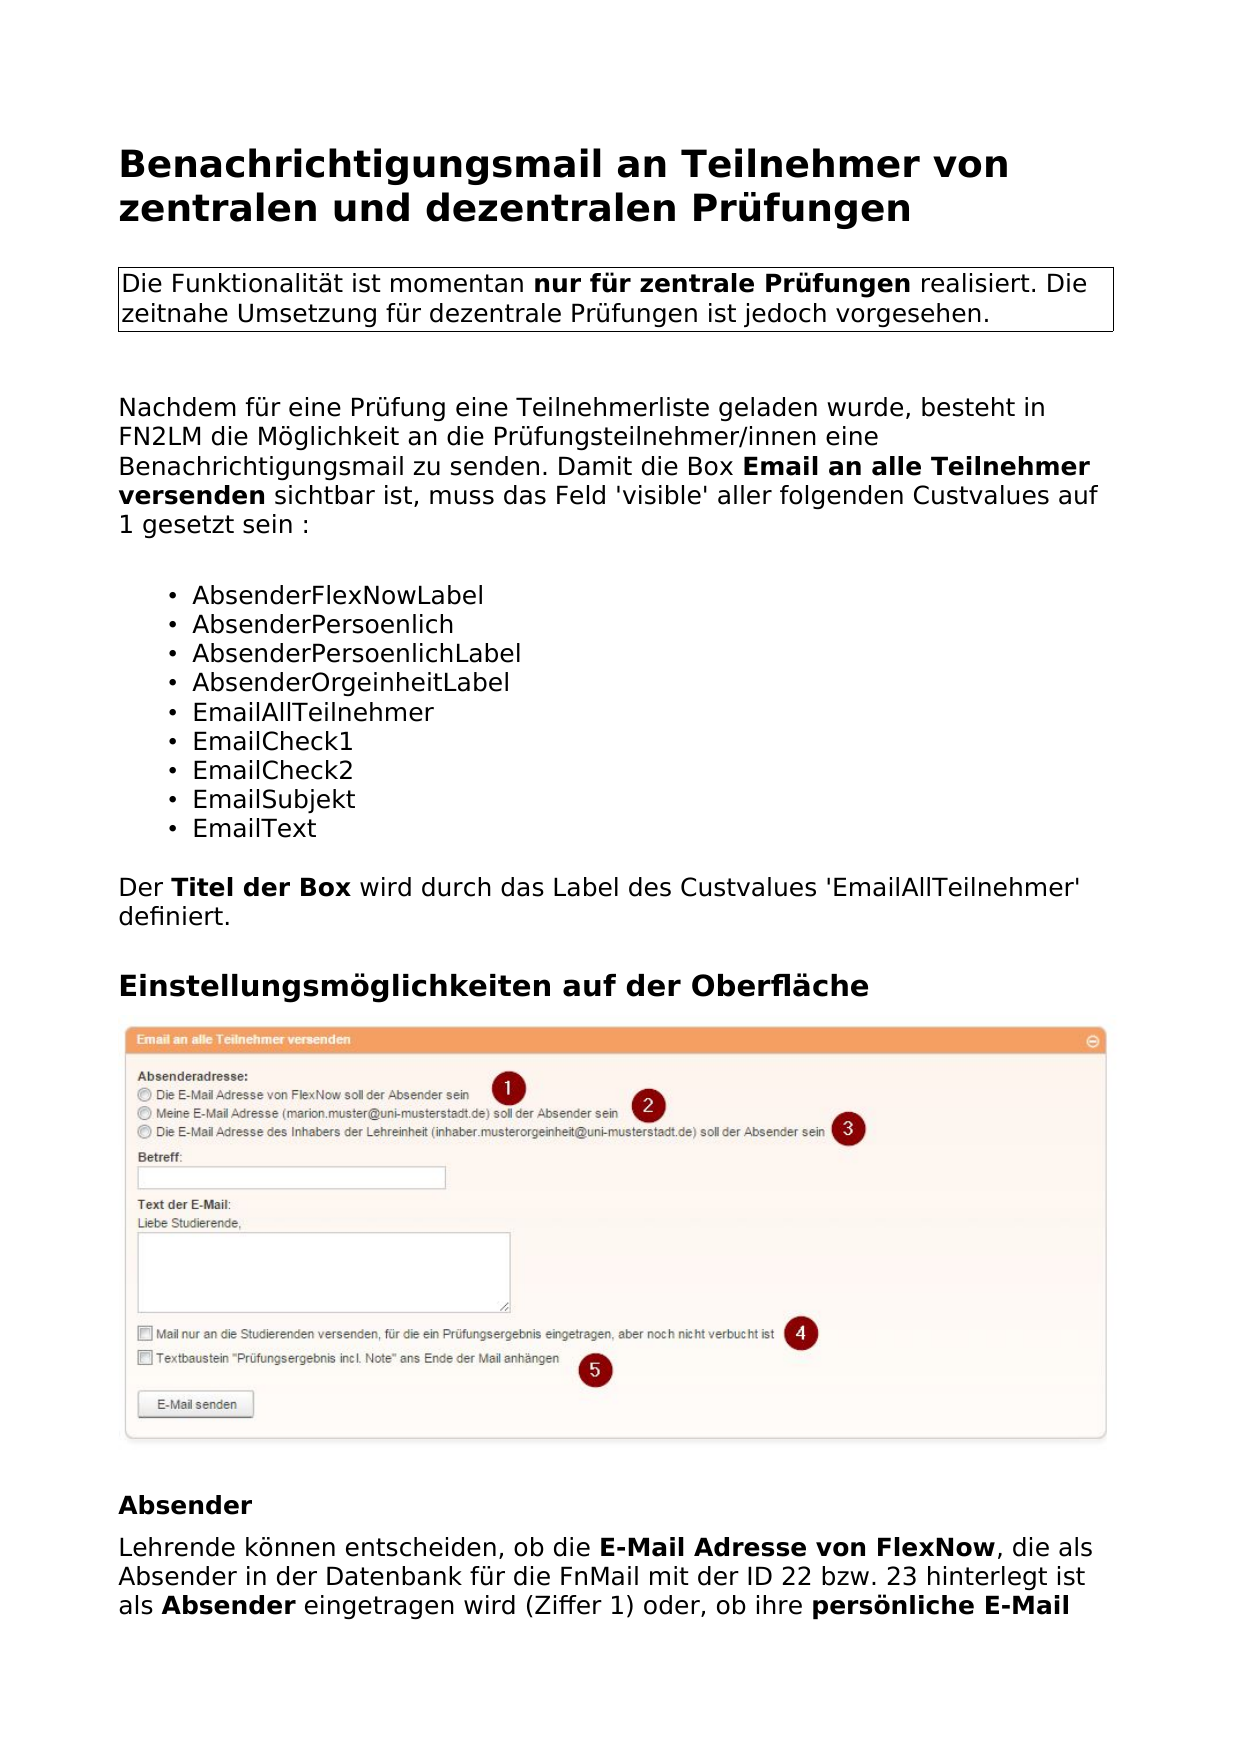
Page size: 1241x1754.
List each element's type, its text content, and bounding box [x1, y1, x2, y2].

text Lehrende können entscheiden, ob die E-Mail Adresse von FlexNow, die als Absender in der Datenbank für die FnMail mit der ID 22 bzw. 23 hinterlegt ist als Absender eingetragen wird (Ziffer 1) oder, ob ihre persönliche E-Mail [118, 1533, 1122, 1621]
list EmailCheck1 [177, 727, 1122, 756]
list AbsenderFlexNowLabel [177, 581, 1122, 610]
picture [118, 1015, 1123, 1454]
subtitle Absender [118, 1491, 1122, 1521]
text Nachdem für eine Prüfung eine Teilnehmerliste geladen wurde, besteht in FN2LM die Möglichkeit an die Prüfungsteilnehmer/innen eine Benachrichtigungsmail zu senden. Damit die Box Email an alle Teilnehmer versenden sichtbar ist, muss das Feld 'visible' aller folgenden Custvalues auf 1 gesetzt sein : [118, 393, 1122, 539]
list AbsenderOrgeinheitLabel [177, 669, 1122, 698]
table_header Die Funktionalität ist momentan nur für zentrale Prüfungen realisiert. Die zeitnahe Umsetzung für dezentrale Prüfungen ist jedoch vorgesehen. [119, 268, 1113, 331]
text Der Titel der Box wird durch das Label des Custvalues 'EmailAllTeilnehmer' definiert. [118, 873, 1122, 931]
list EmailSubjekt [177, 785, 1122, 814]
subtitle Benachrichtigungsmail an Teilnehmer von zentralen und dezentralen Prüfungen [118, 143, 1122, 230]
list EmailCheck2 [177, 756, 1122, 785]
list AbsenderPersoenlichLabel [177, 639, 1122, 669]
list EmailText [177, 814, 1122, 844]
list EmailAllTeilnehmer [177, 698, 1122, 727]
list AbsenderPersoenlich [177, 610, 1122, 639]
subtitle Einstellungsmöglichkeiten auf der Oberfläche [118, 969, 1122, 1003]
